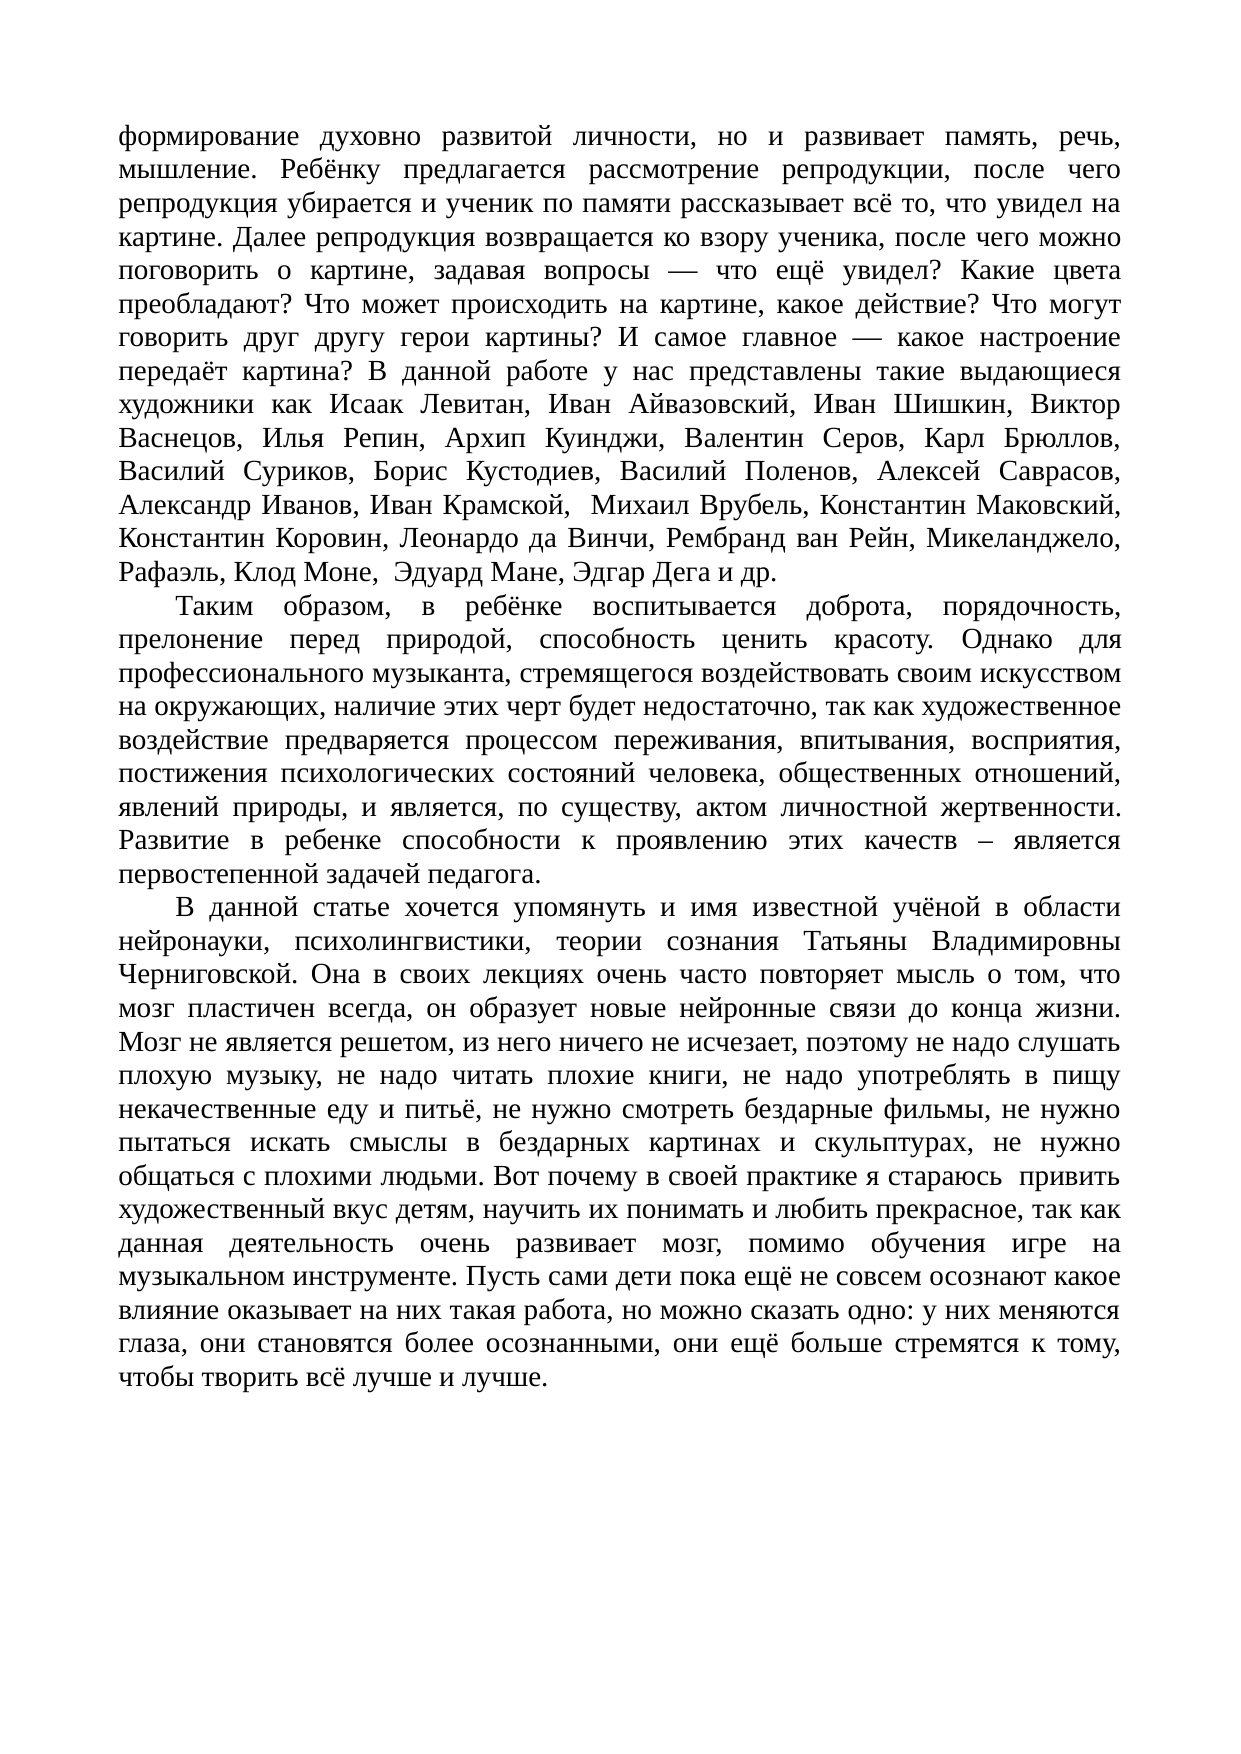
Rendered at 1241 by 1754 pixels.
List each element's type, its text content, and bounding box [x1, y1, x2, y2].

text В данной статье хочется упомянуть и имя известной учёной в области нейронауки, психолингвистики, теории сознания Татьяны Владимировны Черниговской. Она в своих лекциях очень часто повторяет мысль о том, что мозг пластичен всегда, он образует новые нейронные связи до конца жизни. Мозг не является решетом, из него ничего не исчезает, поэтому не надо слушать плохую музыку, не надо читать плохие книги, не надо употреблять в пищу некачественные еду и питьё, не нужно смотреть бездарные фильмы, не нужно пытаться искать смыслы в бездарных картинах и скульптурах, не нужно общаться с плохими людьми. Вот почему в своей практике я стараюсь привить художественный вкус детям, научить их понимать и любить прекрасное, так как данная деятельность очень развивает мозг, помимо обучения игре на музыкальном инструменте. Пусть сами дети пока ещё не совсем осознают какое влияние оказывает на них такая работа, но можно сказать одно: у них меняются глаза, они становятся более осознанными, они ещё больше стремятся к тому, чтобы творить всё лучше и лучше. [118, 889, 1122, 1393]
text Таким образом, в ребёнке воспитывается доброта, порядочность, прелонение перед природой, способность ценить красоту. Однако для профессионального музыканта, стремящегося воздействовать своим искусством на окружающих, наличие этих черт будет недостаточно, так как художественное воздействие предваряется процессом переживания, впитывания, восприятия, постижения психологических состояний человека, общественных отношений, явлений природы, и является, по существу, актом личностной жертвенности. Развитие в ребенке способности к проявлению этих качеств – является первостепенной задачей педагога. [118, 588, 1122, 889]
text формирование духовно развитой личности, но и развивает память, речь, мышление. Ребёнку предлагается рассмотрение репродукции, после чего репродукция убирается и ученик по памяти рассказывает всё то, что увидел на картине. Далее репродукция возвращается ко взору ученика, после чего можно поговорить о картине, задавая вопросы — что ещё увидел? Какие цвета преобладают? Что может происходить на картине, какое действие? Что могут говорить друг другу герои картины? И самое главное — какое настроение передаёт картина? В данной работе у нас представлены такие выдающиеся художники как Исаак Левитан, Иван Айвазовский, Иван Шишкин, Виктор Васнецов, Илья Репин, Архип Куинджи, Валентин Серов, Карл Брюллов, Василий Суриков, Борис Кустодиев, Василий Поленов, Алексей Саврасов, Александр Иванов, Иван Крамской, Михаил Врубель, Константин Маковский, Константин Коровин, Леонардо да Винчи, Рембранд ван Рейн, Микеланджело, Рафаэль, Клод Моне, Эдуард Мане, Эдгар Дега и др. [118, 118, 1122, 588]
